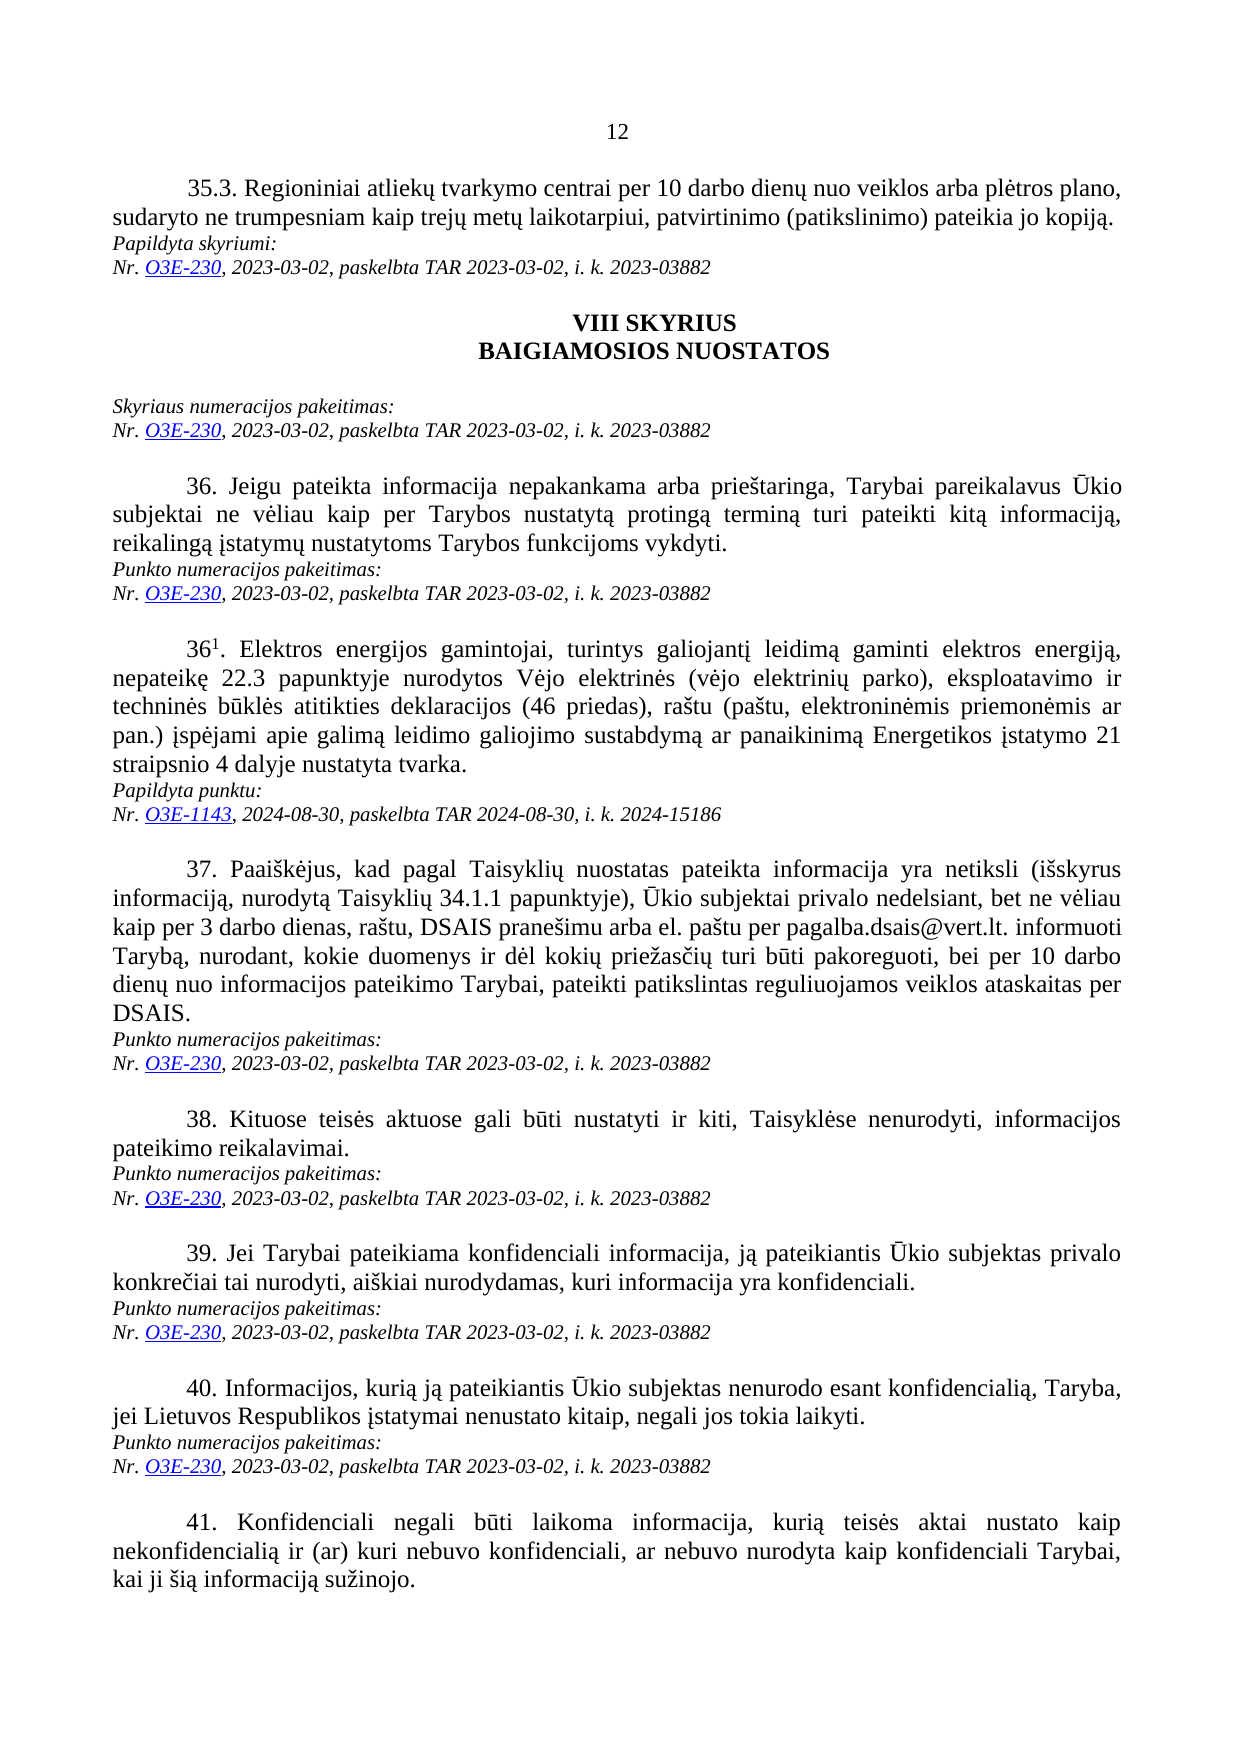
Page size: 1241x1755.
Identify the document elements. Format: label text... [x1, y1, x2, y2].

text Nr. O3E-1143, 2024-08-30, paskelbta TAR 2024-08-30, i. k. 2024-15186 [112, 802, 1122, 826]
text 38. Kituose teisės aktuose gali būti nustatyti ir kiti, Taisyklėse nenurodyti, informacijos pateikimo reikalavimai. [112, 1104, 1122, 1161]
text Punkto numeracijos pakeitimas: [112, 1430, 1122, 1454]
text 39. Jei Tarybai pateikiama konfidenciali informacija, ją pateikiantis Ūkio subjektas privalo konkrečiai tai nurodyti, aiškiai nurodydamas, kuri informacija yra konfidenciali. [112, 1238, 1122, 1296]
text Punkto numeracijos pakeitimas: [112, 557, 1122, 581]
text Nr. O3E-230, 2023-03-02, paskelbta TAR 2023-03-02, i. k. 2023-03882 [112, 418, 1122, 442]
text Nr. O3E-230, 2023-03-02, paskelbta TAR 2023-03-02, i. k. 2023-03882 [112, 255, 1122, 279]
text Nr. O3E-230, 2023-03-02, paskelbta TAR 2023-03-02, i. k. 2023-03882 [112, 581, 1122, 605]
text 40. Informacijos, kurią ją pateikiantis Ūkio subjektas nenurodo esant konfidencialią, Taryba, jei Lietuvos Respublikos įstatymai nenustato kitaip, negali jos tokia laikyti. [112, 1373, 1122, 1430]
text Papildyta skyriumi: [112, 231, 1122, 255]
text VIII SKYRIUS [112, 308, 1122, 336]
text 361. Elektros energijos gamintojai, turintys galiojantį leidimą gaminti elektros energiją, nepateikę 22.3 papunktyje nurodytos Vėjo elektrinės (vėjo elektrinių parko), eksploatavimo ir techninės būklės atitikties deklaracijos (46 priedas), raštu (paštu, elektroninėmis priemonėmis ar pan.) įspėjami apie galimą leidimo galiojimo sustabdymą ar panaikinimą Energetikos įstatymo 21 straipsnio 4 dalyje nustatyta tvarka. [112, 634, 1122, 778]
text 37. Paaiškėjus, kad pagal Taisyklių nuostatas pateikta informacija yra netiksli (išskyrus informaciją, nurodytą Taisyklių 34.1.1 papunktyje), Ūkio subjektai privalo nedelsiant, bet ne vėliau kaip per 3 darbo dienas, raštu, DSAIS pranešimu arba el. paštu per pagalba.dsais@vert.lt. informuoti Tarybą, nurodant, kokie duomenys ir dėl kokių priežasčių turi būti pakoreguoti, bei per 10 darbo dienų nuo informacijos pateikimo Tarybai, pateikti patikslintas reguliuojamos veiklos ataskaitas per DSAIS. [112, 854, 1122, 1027]
text Nr. O3E-230, 2023-03-02, paskelbta TAR 2023-03-02, i. k. 2023-03882 [112, 1051, 1122, 1075]
text Papildyta punktu: [112, 778, 1122, 802]
text BAIGIAMOSIOS NUOSTATOS [112, 336, 1122, 365]
text Punkto numeracijos pakeitimas: [112, 1027, 1122, 1051]
text Nr. O3E-230, 2023-03-02, paskelbta TAR 2023-03-02, i. k. 2023-03882 [112, 1320, 1122, 1344]
text 36. Jeigu pateikta informacija nepakankama arba prieštaringa, Tarybai pareikalavus Ūkio subjektai ne vėliau kaip per Tarybos nustatytą protingą terminą turi pateikti kitą informaciją, reikalingą įstatymų nustatytoms Tarybos funkcijoms vykdyti. [112, 471, 1122, 557]
text 41. Konfidenciali negali būti laikoma informacija, kurią teisės aktai nustato kaip nekonfidencialią ir (ar) kuri nebuvo konfidenciali, ar nebuvo nurodyta kaip konfidenciali Tarybai, kai ji šią informaciją sužinojo. [112, 1507, 1122, 1593]
text Nr. O3E-230, 2023-03-02, paskelbta TAR 2023-03-02, i. k. 2023-03882 [112, 1454, 1122, 1478]
text Skyriaus numeracijos pakeitimas: [112, 394, 1122, 418]
text Punkto numeracijos pakeitimas: [112, 1161, 1122, 1185]
text Punkto numeracijos pakeitimas: [112, 1296, 1122, 1320]
text Nr. O3E-230, 2023-03-02, paskelbta TAR 2023-03-02, i. k. 2023-03882 [112, 1185, 1122, 1209]
text 35.3. Regioniniai atliekų tvarkymo centrai per 10 darbo dienų nuo veiklos arba plėtros plano, sudaryto ne trumpesniam kaip trejų metų laikotarpiui, patvirtinimo (patikslinimo) pateikia jo kopiją. [112, 173, 1122, 231]
